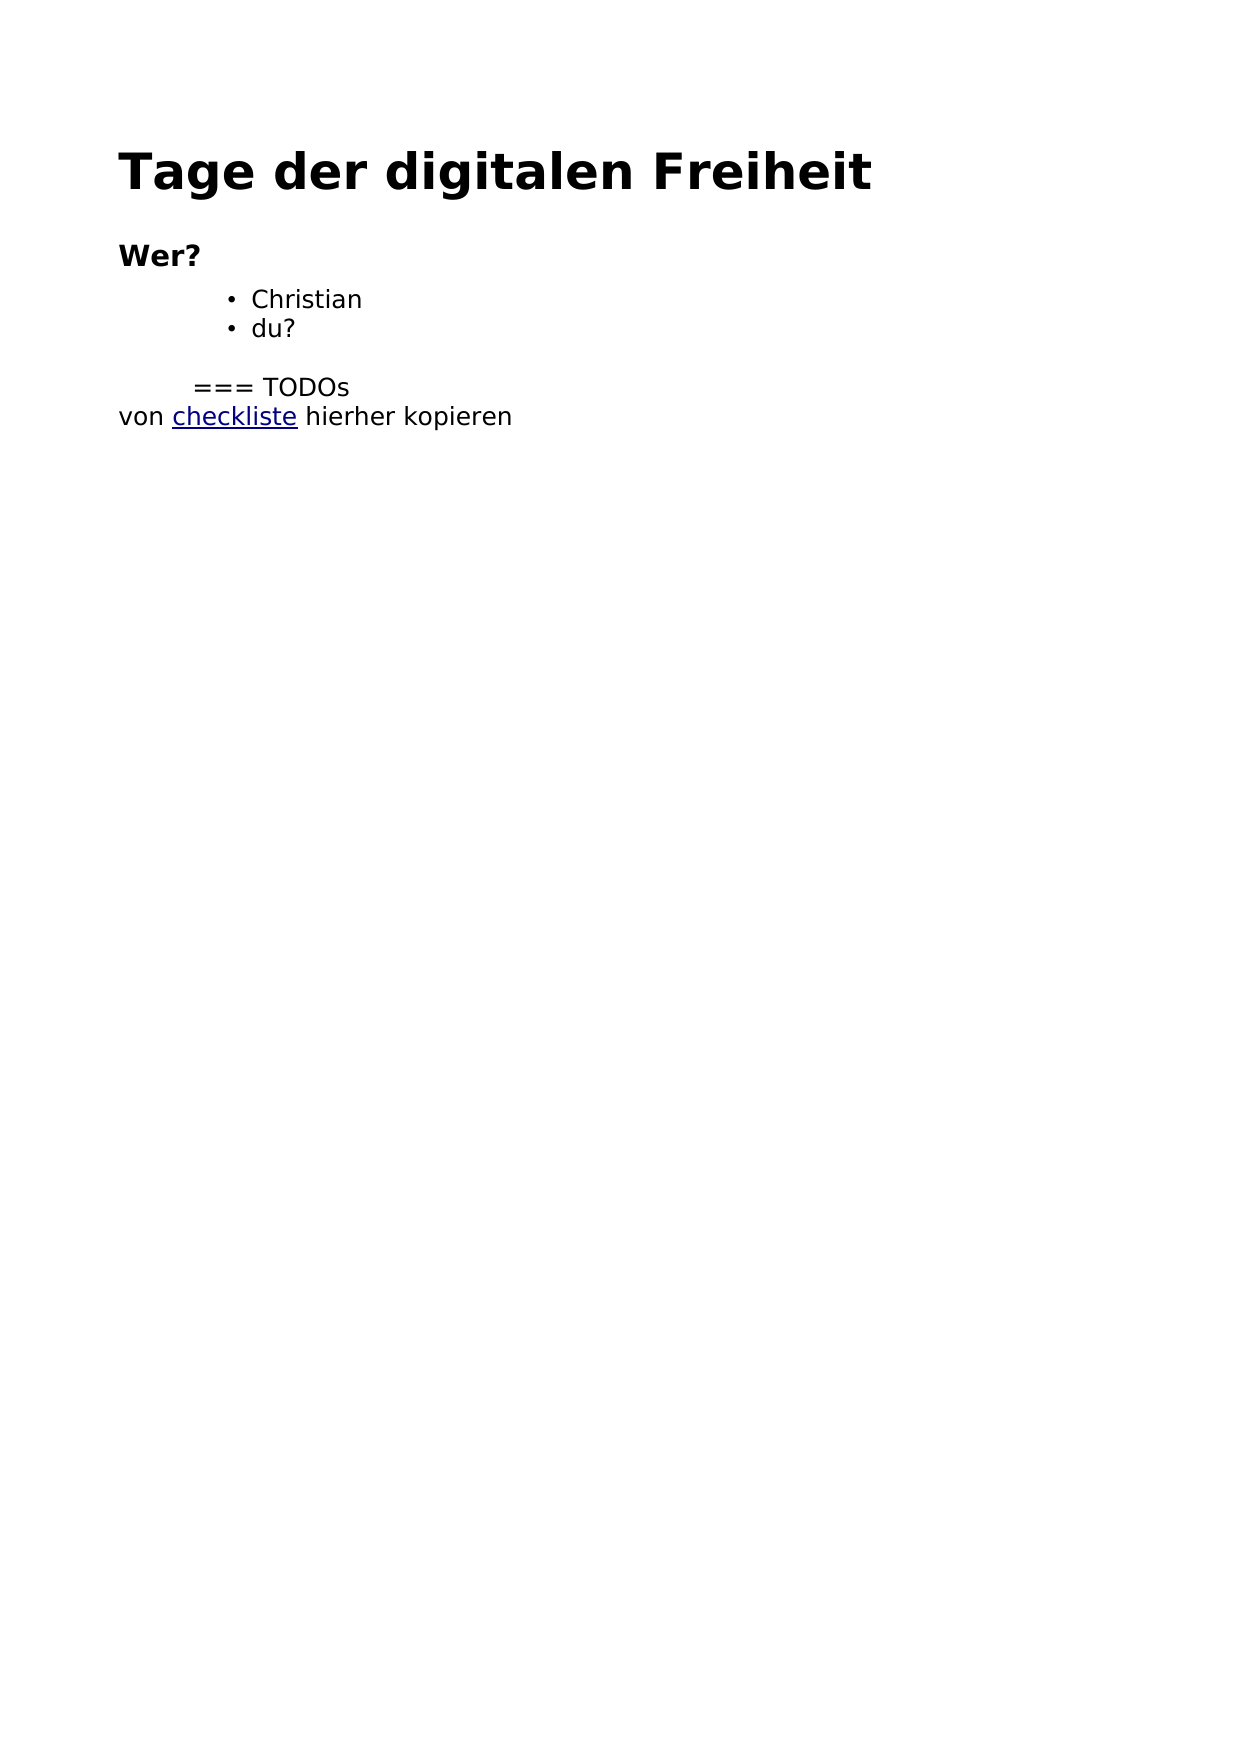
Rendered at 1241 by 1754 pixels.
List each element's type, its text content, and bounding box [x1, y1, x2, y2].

subtitle Wer? [118, 239, 1122, 273]
text von checkliste hierher kopieren [118, 402, 1122, 431]
list du? [236, 314, 1122, 344]
list === TODOs [177, 373, 1122, 402]
list Christian [236, 285, 1122, 314]
subtitle Tage der digitalen Freiheit [118, 143, 1122, 201]
